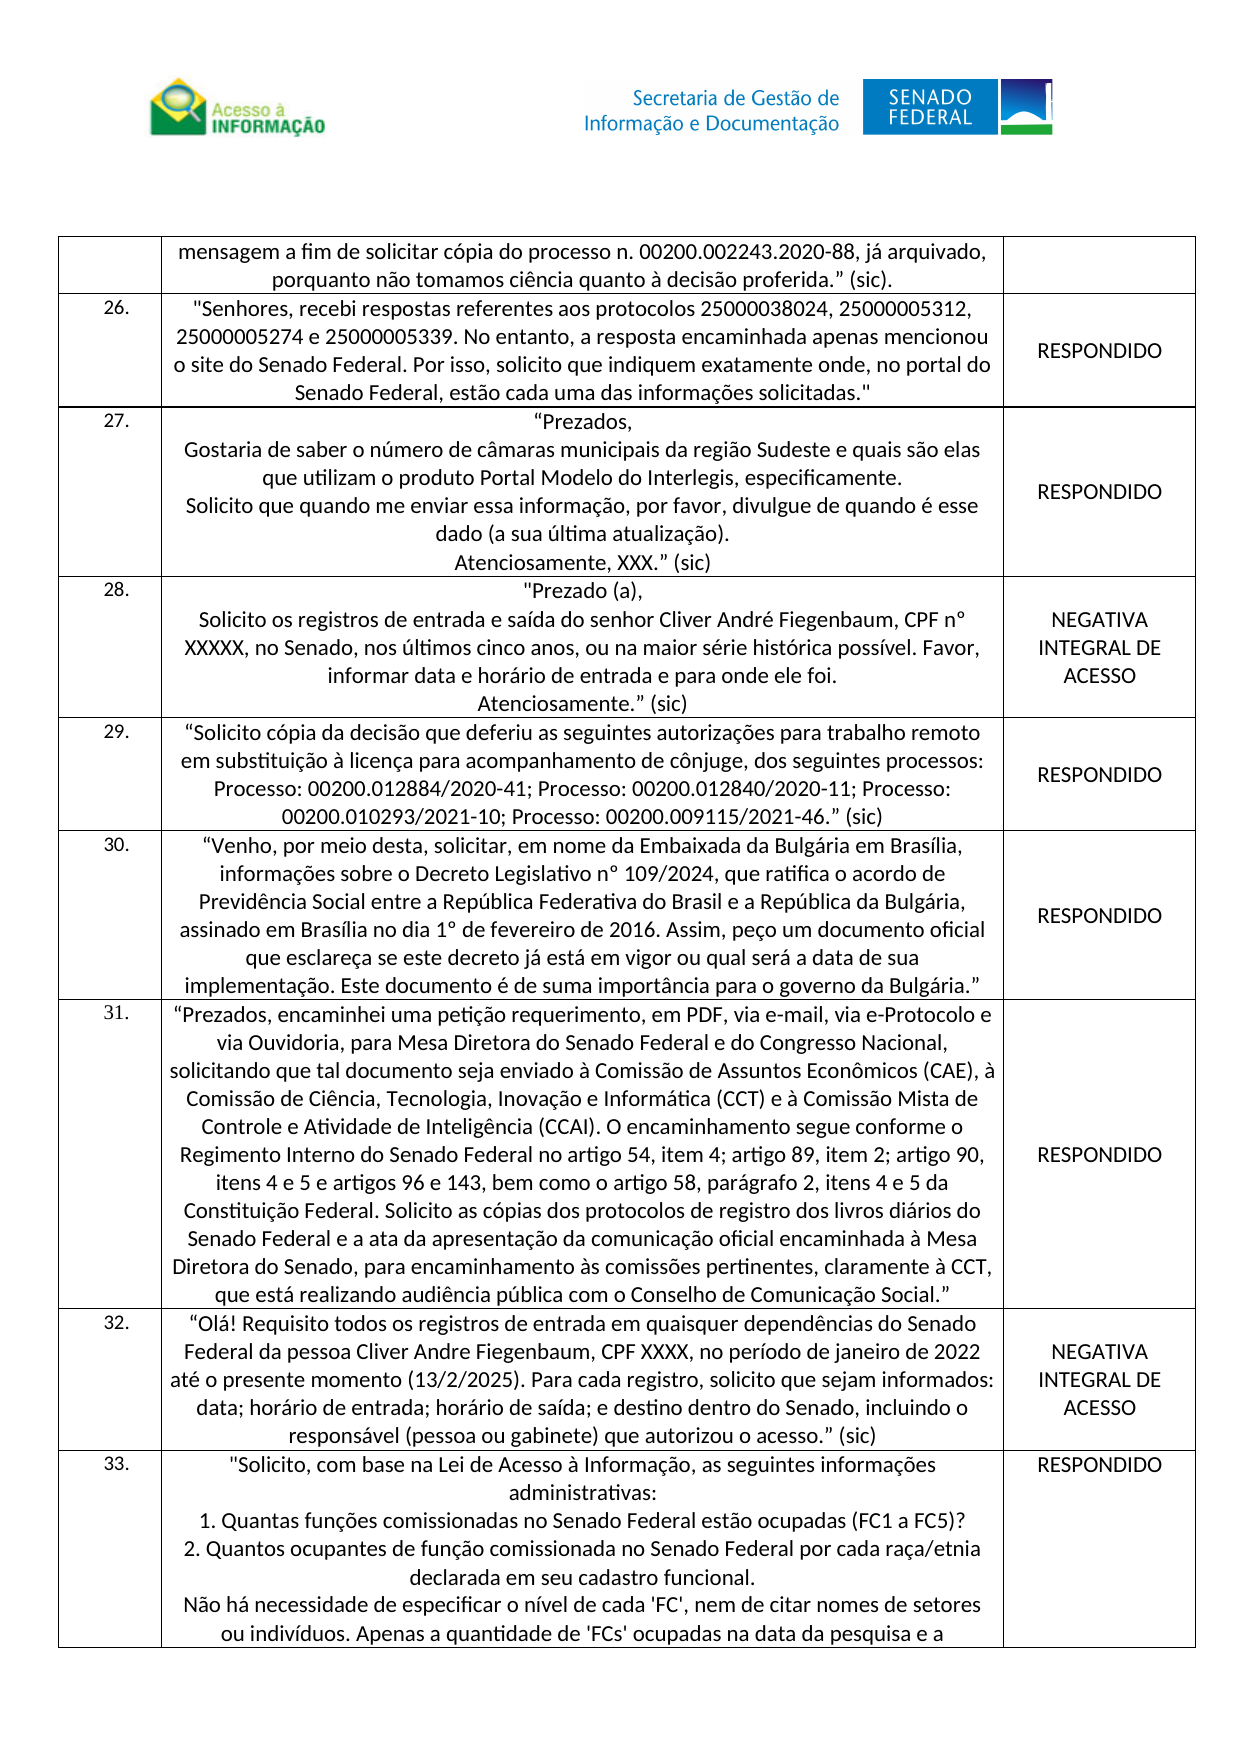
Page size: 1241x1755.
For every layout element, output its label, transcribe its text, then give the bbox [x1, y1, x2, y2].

table_cell [59, 1451, 161, 1647]
table_cell RESPONDIDO [1004, 1451, 1195, 1647]
table_cell RESPONDIDO [1004, 831, 1195, 999]
table_cell "Solicito, com base na Lei de Acesso à Informação, as seguintes informações administrativas: 1. Quantas funções comissionadas no Senado Federal estão ocupadas (FC1 a FC5)? 2. Quantos ocupantes de função comissionada no Senado Federal por cada raça/etnia declarada em seu cadastro funcional. Não há necessidade de especificar o nível de cada 'FC', nem de citar nomes de setores ou indivíduos. Apenas a quantidade de 'FCs' ocupadas na data da pesquisa e a [162, 1451, 1003, 1647]
table_cell “Prezados, Gostaria de saber o número de câmaras municipais da região Sudeste e quais são elas que utilizam o produto Portal Modelo do Interlegis, especificamente. Solicito que quando me enviar essa informação, por favor, divulgue de quando é esse dado (a sua última atualização). Atenciosamente, XXX.” (sic) [162, 408, 1003, 576]
table_cell NEGATIVA INTEGRAL DE ACESSO [1004, 577, 1195, 717]
table_cell RESPONDIDO [1004, 718, 1195, 830]
table_cell “Venho, por meio desta, solicitar, em nome da Embaixada da Bulgária em Brasília, informações sobre o Decreto Legislativo nº 109/2024, que ratifica o acordo de Previdência Social entre a República Federativa do Brasil e a República da Bulgária, assinado em Brasília no dia 1º de fevereiro de 2016. Assim, peço um documento oficial que esclareça se este decreto já está em vigor ou qual será a data de sua implementação. Este documento é de suma importância para o governo da Bulgária.” [162, 831, 1003, 999]
table_cell [59, 577, 161, 717]
table_cell RESPONDIDO [1004, 1000, 1195, 1308]
table_cell "Senhores, recebi respostas referentes aos protocolos 25000038024, 25000005312, 25000005274 e 25000005339. No entanto, a resposta encaminhada apenas mencionou o site do Senado Federal. Por isso, solicito que indiquem exatamente onde, no portal do Senado Federal, estão cada uma das informações solicitadas." [162, 294, 1003, 406]
table_cell [59, 1000, 161, 1308]
table_cell RESPONDIDO [1004, 294, 1195, 406]
table_cell [59, 1309, 161, 1449]
table_cell RESPONDIDO [1004, 408, 1195, 576]
table_cell [59, 294, 161, 406]
table_cell [59, 237, 161, 293]
table_cell mensagem a fim de solicitar cópia do processo n. 00200.002243.2020-88, já arquivado, porquanto não tomamos ciência quanto à decisão proferida.” (sic). [162, 237, 1003, 293]
table_cell [59, 408, 161, 576]
table_cell "Prezado (a), Solicito os registros de entrada e saída do senhor Cliver André Fiegenbaum, CPF nº XXXXX, no Senado, nos últimos cinco anos, ou na maior série histórica possível. Favor, informar data e horário de entrada e para onde ele foi. Atenciosamente.” (sic) [162, 577, 1003, 717]
table_cell [59, 718, 161, 830]
table_cell [59, 831, 161, 999]
table_cell NEGATIVA INTEGRAL DE ACESSO [1004, 1309, 1195, 1449]
table_cell [1004, 237, 1195, 293]
table_cell “Olá! Requisito todos os registros de entrada em quaisquer dependências do Senado Federal da pessoa Cliver Andre Fiegenbaum, CPF XXXX, no período de janeiro de 2022 até o presente momento (13/2/2025). Para cada registro, solicito que sejam informados: data; horário de entrada; horário de saída; e destino dentro do Senado, incluindo o responsável (pessoa ou gabinete) que autorizou o acesso.” (sic) [162, 1309, 1003, 1449]
table_cell “Prezados, encaminhei uma petição requerimento, em PDF, via e-mail, via e-Protocolo e via Ouvidoria, para Mesa Diretora do Senado Federal e do Congresso Nacional, solicitando que tal documento seja enviado à Comissão de Assuntos Econômicos (CAE), à Comissão de Ciência, Tecnologia, Inovação e Informática (CCT) e à Comissão Mista de Controle e Atividade de Inteligência (CCAI). O encaminhamento segue conforme o Regimento Interno do Senado Federal no artigo 54, item 4; artigo 89, item 2; artigo 90, itens 4 e 5 e artigos 96 e 143, bem como o artigo 58, parágrafo 2, itens 4 e 5 da Constituição Federal. Solicito as cópias dos protocolos de registro dos livros diários do Senado Federal e a ata da apresentação da comunicação oficial encaminhada à Mesa Diretora do Senado, para encaminhamento às comissões pertinentes, claramente à CCT, que está realizando audiência pública com o Conselho de Comunicação Social.” [162, 1000, 1003, 1308]
table_cell “Solicito cópia da decisão que deferiu as seguintes autorizações para trabalho remoto em substituição à licença para acompanhamento de cônjuge, dos seguintes processos: Processo: 00200.012884/2020-41; Processo: 00200.012840/2020-11; Processo: 00200.010293/2021-10; Processo: 00200.009115/2021-46.” (sic) [162, 718, 1003, 830]
